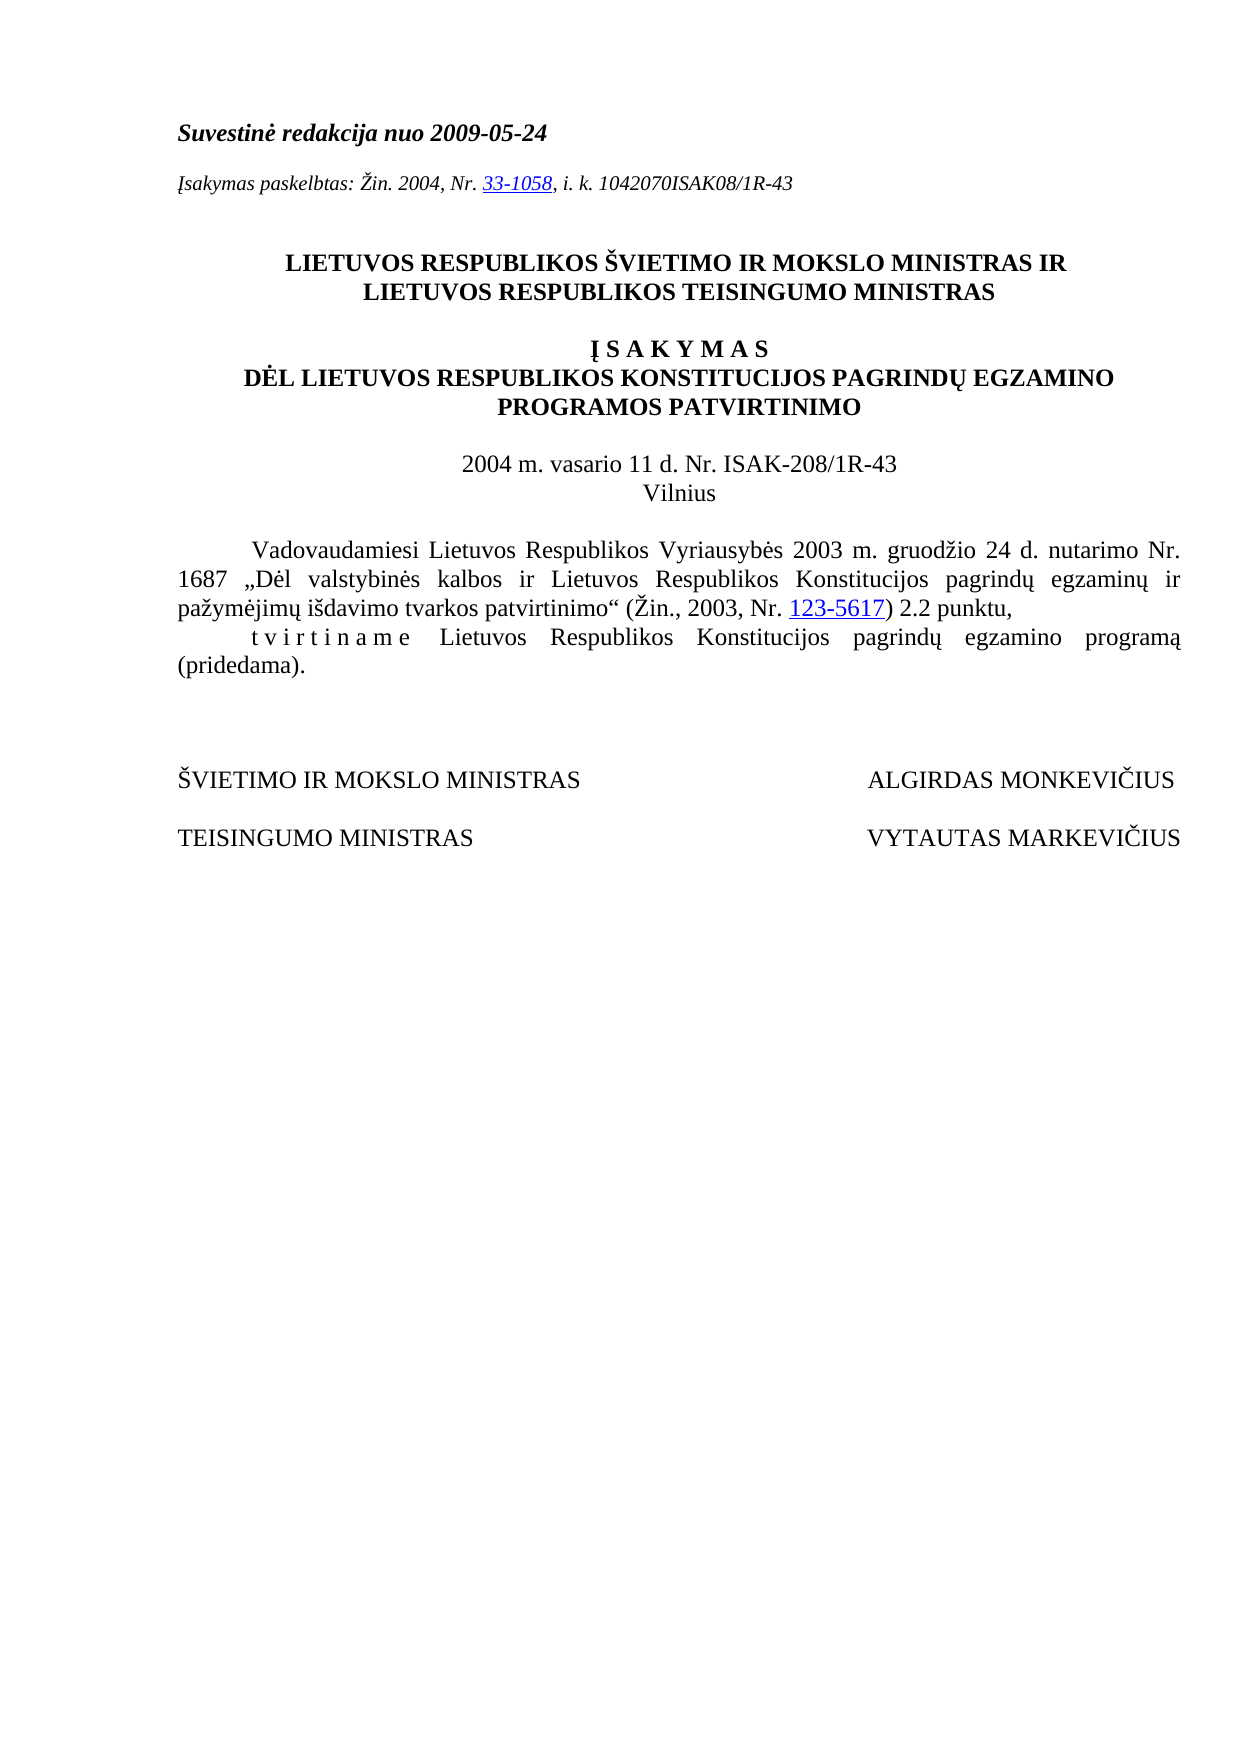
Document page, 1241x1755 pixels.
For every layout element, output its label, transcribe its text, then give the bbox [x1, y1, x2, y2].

text Vilnius [177, 478, 1181, 507]
text ŠVIETIMO IR MOKSLO MINISTRAS ALGIRDAS MONKEVIČIUS [177, 765, 1181, 794]
text Įsakymas paskelbtas: Žin. 2004, Nr. 33-1058, i. k. 1042070ISAK08/1R-43 [177, 171, 1181, 195]
text Vadovaudamiesi Lietuvos Respublikos Vyriausybės 2003 m. gruodžio 24 d. nutarimo Nr. 1687 „Dėl valstybinės kalbos ir Lietuvos Respublikos Konstitucijos pagrindų egzaminų ir pažymėjimų išdavimo tvarkos patvirtinimo“ (Žin., 2003, Nr. 123-5617) 2.2 punktu, [177, 535, 1181, 622]
text LIETUVOS RESPUBLIKOS ŠVIETIMO IR MOKSLO MINISTRAS IR [177, 248, 1181, 277]
text Į S A K Y M A S [177, 334, 1181, 363]
text 2004 m. vasario 11 d. Nr. ISAK-208/1R-43 [177, 449, 1181, 478]
text Suvestinė redakcija nuo 2009-05-24 [177, 118, 1181, 147]
text DĖL LIETUVOS RESPUBLIKOS KONSTITUCIJOS PAGRINDŲ EGZAMINO PROGRAMOS PATVIRTINIMO [177, 363, 1181, 420]
text LIETUVOS RESPUBLIKOS TEISINGUMO MINISTRAS [177, 277, 1181, 305]
text TEISINGUMO MINISTRAS VYTAUTAS MARKEVIČIUS [177, 823, 1181, 852]
text tvirtiname Lietuvos Respublikos Konstitucijos pagrindų egzamino programą (pridedama). [177, 622, 1181, 679]
